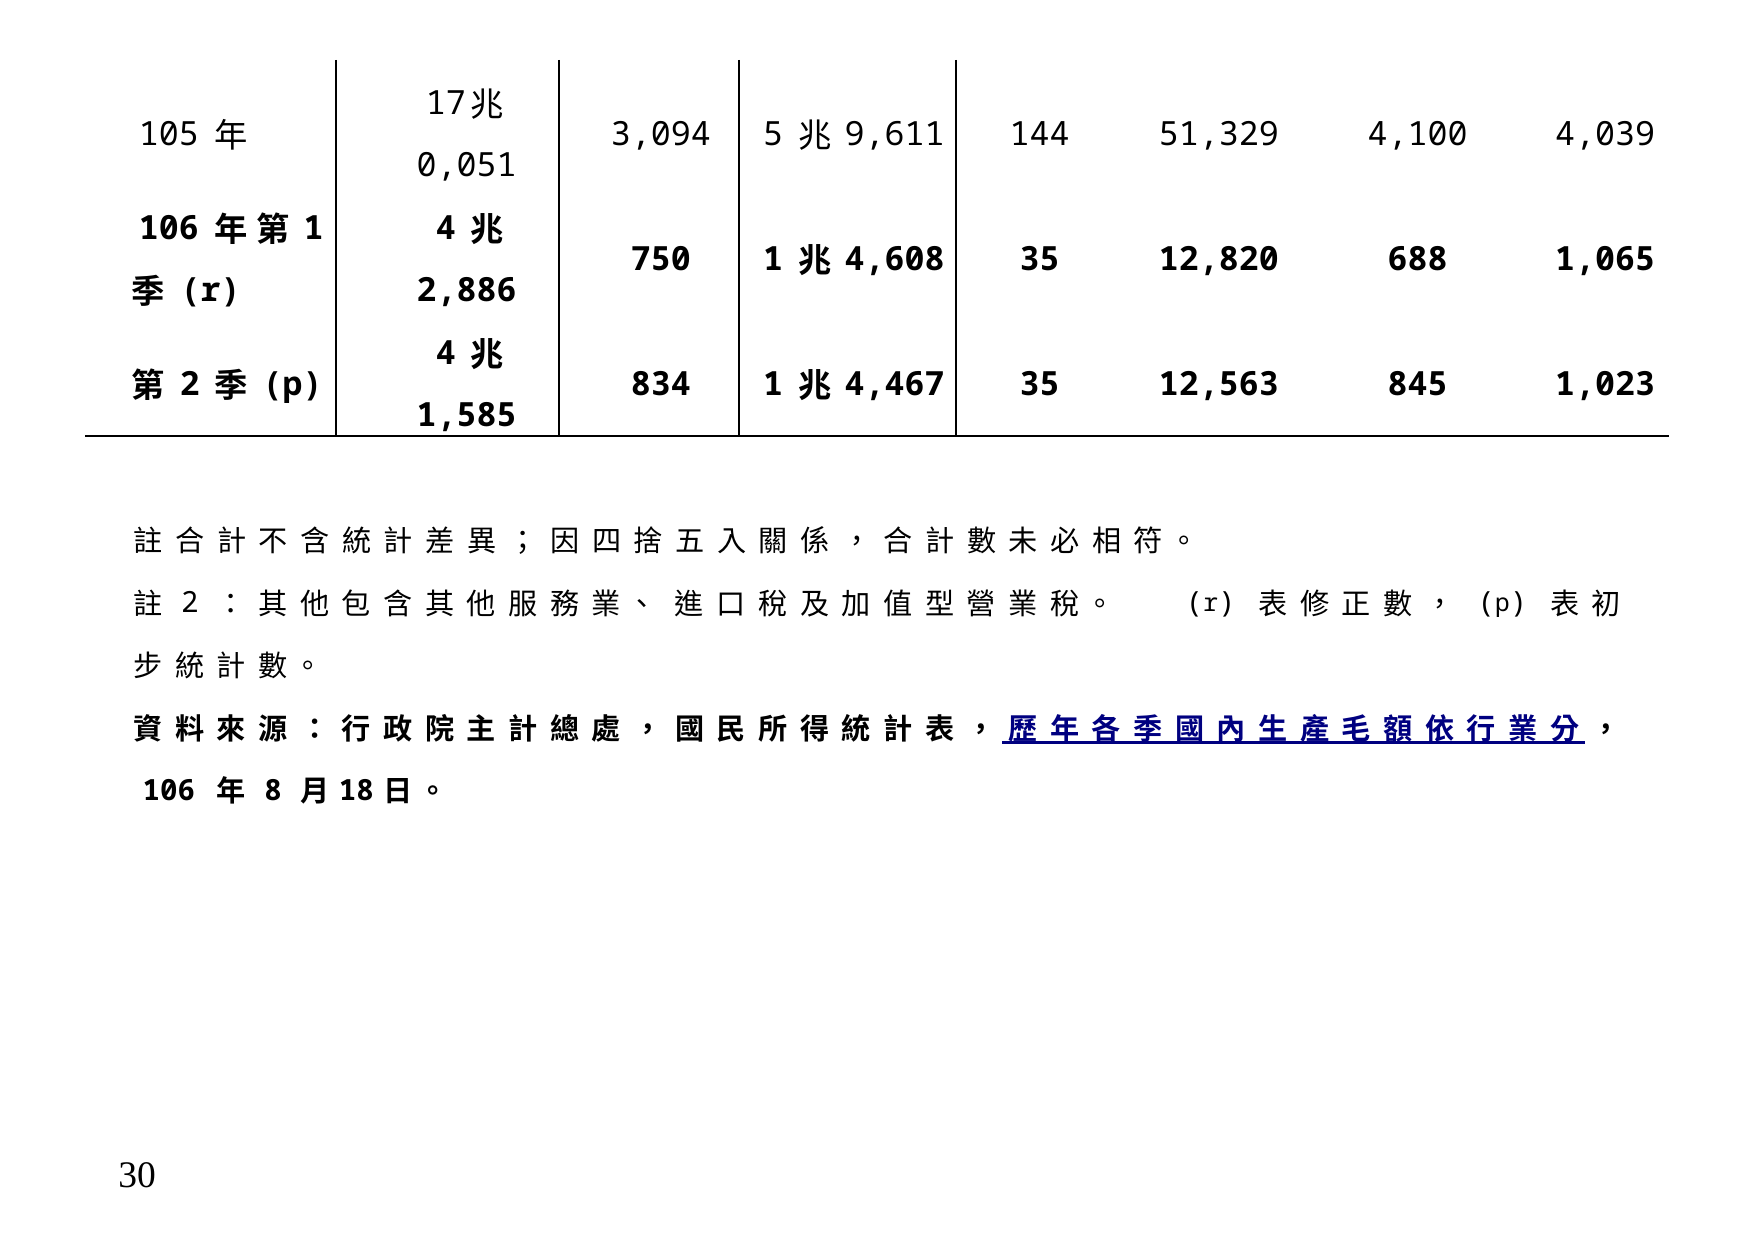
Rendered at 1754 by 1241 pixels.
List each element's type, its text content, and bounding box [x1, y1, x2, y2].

table_cell 5兆9,611 [740, 60, 955, 185]
table_cell 1,065 [1503, 185, 1669, 310]
text 註合計不含統計差異；因四捨五入關係，合計數未必相符。 [127, 497, 1627, 560]
table_cell 51,329 [1121, 60, 1313, 185]
table_cell 688 [1313, 185, 1502, 310]
table_cell 834 [560, 310, 738, 435]
table_cell 12,563 [1121, 310, 1313, 435]
table_cell 750 [560, 185, 738, 310]
text 資料來源：行政院主計總處，國民所得統計表，歷年各季國內生產毛額依行業分，106年8月18日。 [127, 685, 1627, 810]
table_cell 4兆1,585 [337, 310, 558, 435]
table_cell 12,820 [1121, 185, 1313, 310]
table_cell 3,094 [560, 60, 738, 185]
table_cell 17兆0,051 [337, 60, 558, 185]
table_cell 1兆4,467 [740, 310, 955, 435]
table_cell 845 [1313, 310, 1502, 435]
table_cell 35 [957, 310, 1121, 435]
table_cell 第2季(p) [85, 310, 335, 435]
table_cell 1,023 [1503, 310, 1669, 435]
table_cell 106年第1季(r) [85, 185, 335, 310]
table_cell 1兆4,608 [740, 185, 955, 310]
table_cell 4,039 [1503, 60, 1669, 185]
table_cell 144 [957, 60, 1121, 185]
text 註2：其他包含其他服務業、進口稅及加值型營業稅。 (r)表修正數，(p)表初步統計數。 [127, 560, 1627, 685]
table_cell 105年 [85, 60, 335, 185]
table_cell 4,100 [1313, 60, 1502, 185]
table_cell 4兆2,886 [337, 185, 558, 310]
table_cell 35 [957, 185, 1121, 310]
